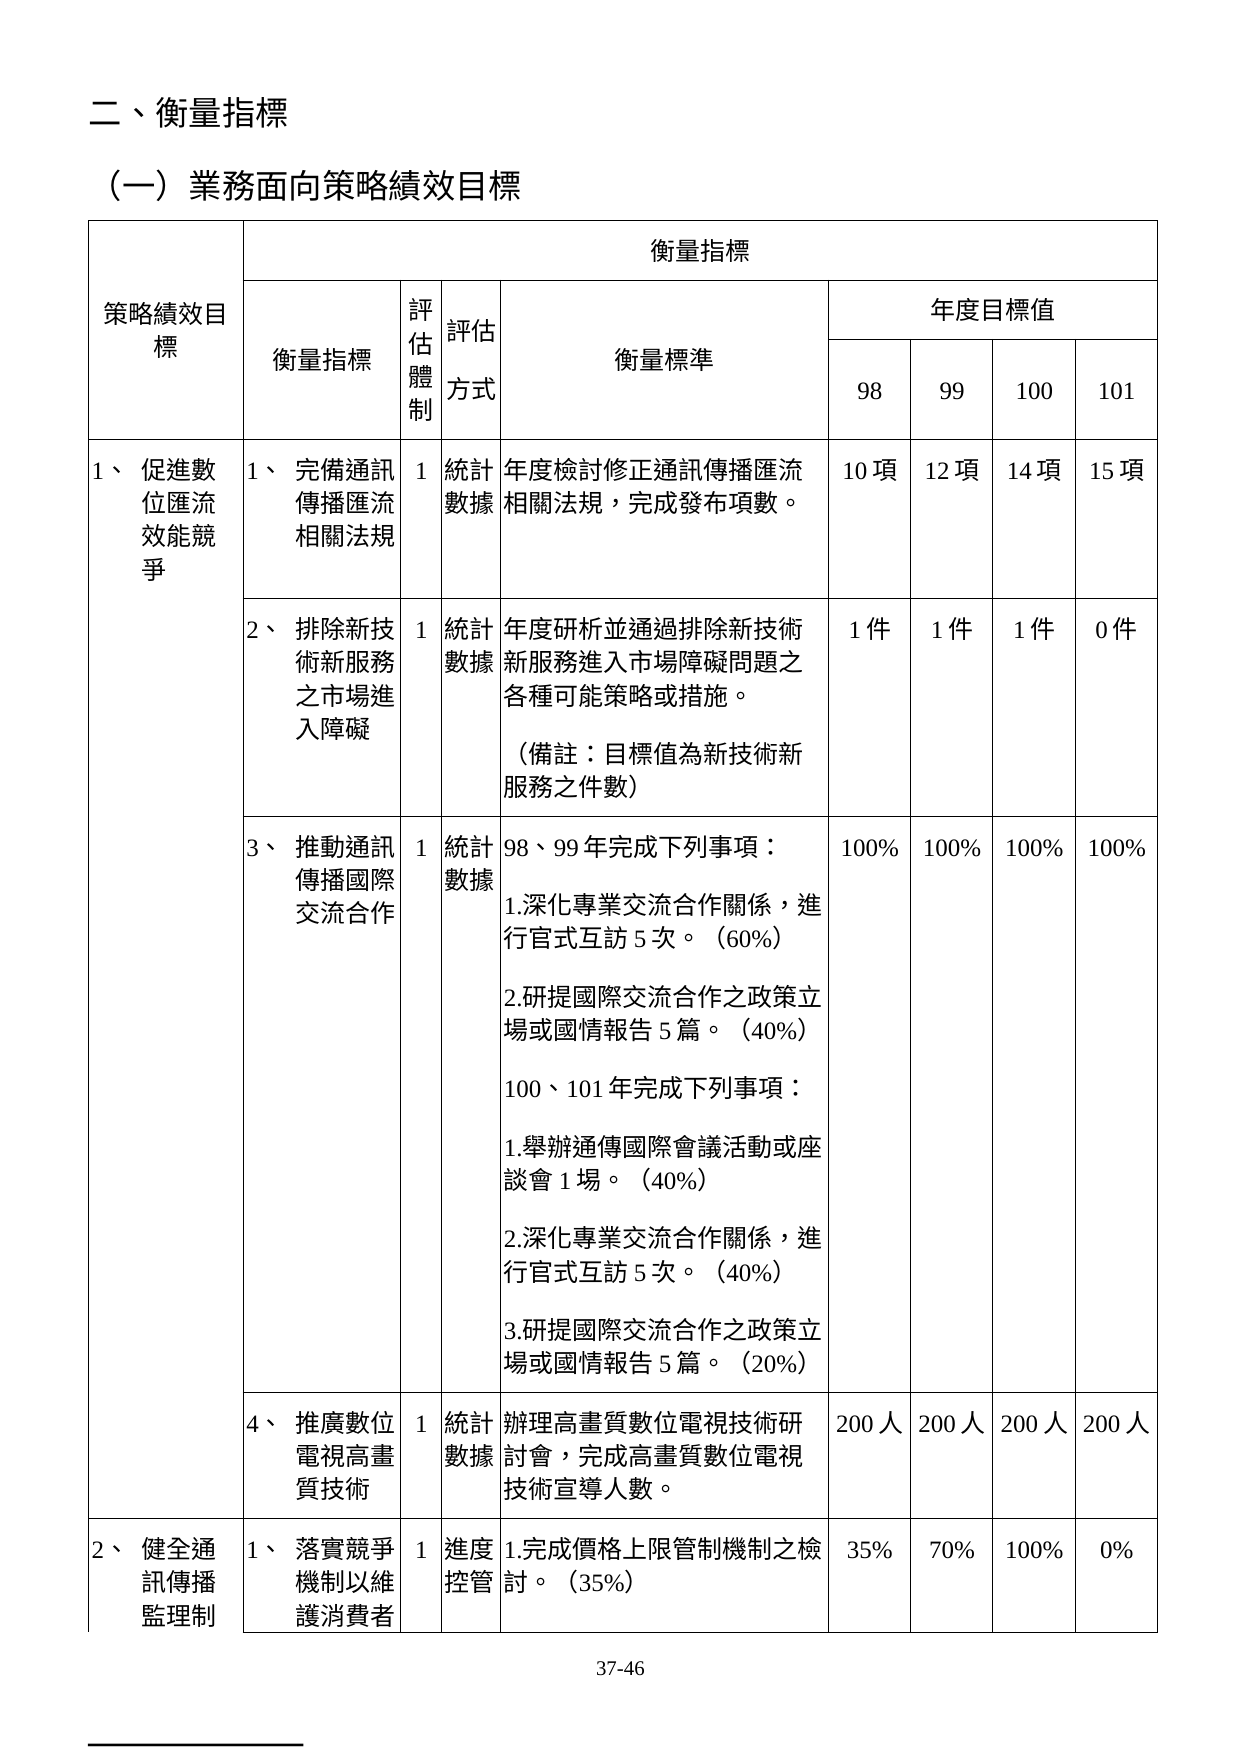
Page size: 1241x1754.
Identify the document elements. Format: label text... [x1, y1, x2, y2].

table_cell 100 [993, 340, 1075, 439]
table_header 策略績效目標 [89, 221, 243, 439]
table_cell 1件 [911, 599, 992, 816]
table_cell 進度控管 [442, 1519, 500, 1632]
table_cell 1.完成價格上限管制機制之檢討。（35%） [501, 1519, 828, 1632]
table_cell 35% [829, 1519, 910, 1632]
table_cell 15項 [1076, 440, 1157, 598]
table_cell 14項 [993, 440, 1075, 598]
table_cell 200人 [1076, 1393, 1157, 1518]
table_cell 100% [993, 1519, 1075, 1632]
table_cell 衡量指標 [244, 281, 400, 439]
table_cell 排除新技術新服務之市場進入障礙 [244, 599, 400, 816]
text 二、衡量指標 [88, 86, 1152, 134]
table_cell 10項 [829, 440, 910, 598]
table_cell 1 [401, 817, 441, 1392]
table_cell 年度目標值 [829, 281, 1157, 339]
table_cell 年度檢討修正通訊傳播匯流相關法規，完成發布項數。 [501, 440, 828, 598]
table_cell 100% [911, 817, 992, 1392]
table_cell 1件 [993, 599, 1075, 816]
table_cell 100% [829, 817, 910, 1392]
table_cell 0件 [1076, 599, 1157, 816]
table_cell 1件 [829, 599, 910, 816]
table_header 衡量指標 [244, 221, 1157, 279]
table_cell 健全通訊傳播監理制度 [89, 1519, 243, 1632]
table_cell 落實競爭機制以維護消費者權益 [244, 1519, 400, 1632]
table_cell 100% [1076, 817, 1157, 1392]
table_cell 1 [401, 1519, 441, 1632]
table_cell 1 [401, 440, 441, 598]
text （一）業務面向策略績效目標 [88, 159, 1152, 208]
table_cell 98、99年完成下列事項： 1.深化專業交流合作關係，進行官式互訪5次。（60%） 2.研提國際交流合作之政策立場或國情報告5篇。（40%） 100、101年完成下列事項： 1.舉辦通傳國際會議活動或座談會1埸。（40%） 2.深化專業交流合作關係，進行官式互訪5次。（40%） 3.研提國際交流合作之政策立場或國情報告5篇。（20%） [501, 817, 828, 1392]
table_cell 200人 [829, 1393, 910, 1518]
table_cell 評估 方式 [442, 281, 500, 439]
table_cell [89, 1392, 243, 1518]
table_cell [89, 816, 243, 1392]
table_cell 評估體制 [401, 281, 441, 439]
table_cell 統計數據 [442, 599, 500, 816]
table_cell 0% [1076, 1519, 1157, 1632]
table_cell 70% [911, 1519, 992, 1632]
table_cell 統計數據 [442, 440, 500, 598]
table_cell 98 [829, 340, 910, 439]
table_cell 推廣數位電視高畫質技術 [244, 1393, 400, 1518]
table_cell [89, 598, 243, 816]
table_cell 1 [401, 1393, 441, 1518]
table_cell 完備通訊傳播匯流相關法規 [244, 440, 400, 598]
table_cell 12項 [911, 440, 992, 598]
table_cell 辦理高畫質數位電視技術研討會，完成高畫質數位電視技術宣導人數。 [501, 1393, 828, 1518]
table_cell 統計數據 [442, 817, 500, 1392]
table_cell 統計數據 [442, 1393, 500, 1518]
table_cell 200人 [911, 1393, 992, 1518]
table_cell 101 [1076, 340, 1157, 439]
table_cell 推動通訊傳播國際交流合作 [244, 817, 400, 1392]
table_cell 衡量標準 [501, 281, 828, 439]
table_cell 促進數位匯流效能競爭 [89, 440, 243, 598]
table_cell 200人 [993, 1393, 1075, 1518]
table_cell 1 [401, 599, 441, 816]
table_cell 99 [911, 340, 992, 439]
table_cell 100% [993, 817, 1075, 1392]
table_cell 年度研析並通過排除新技術新服務進入市場障礙問題之各種可能策略或措施。 （備註：目標值為新技術新服務之件數） [501, 599, 828, 816]
